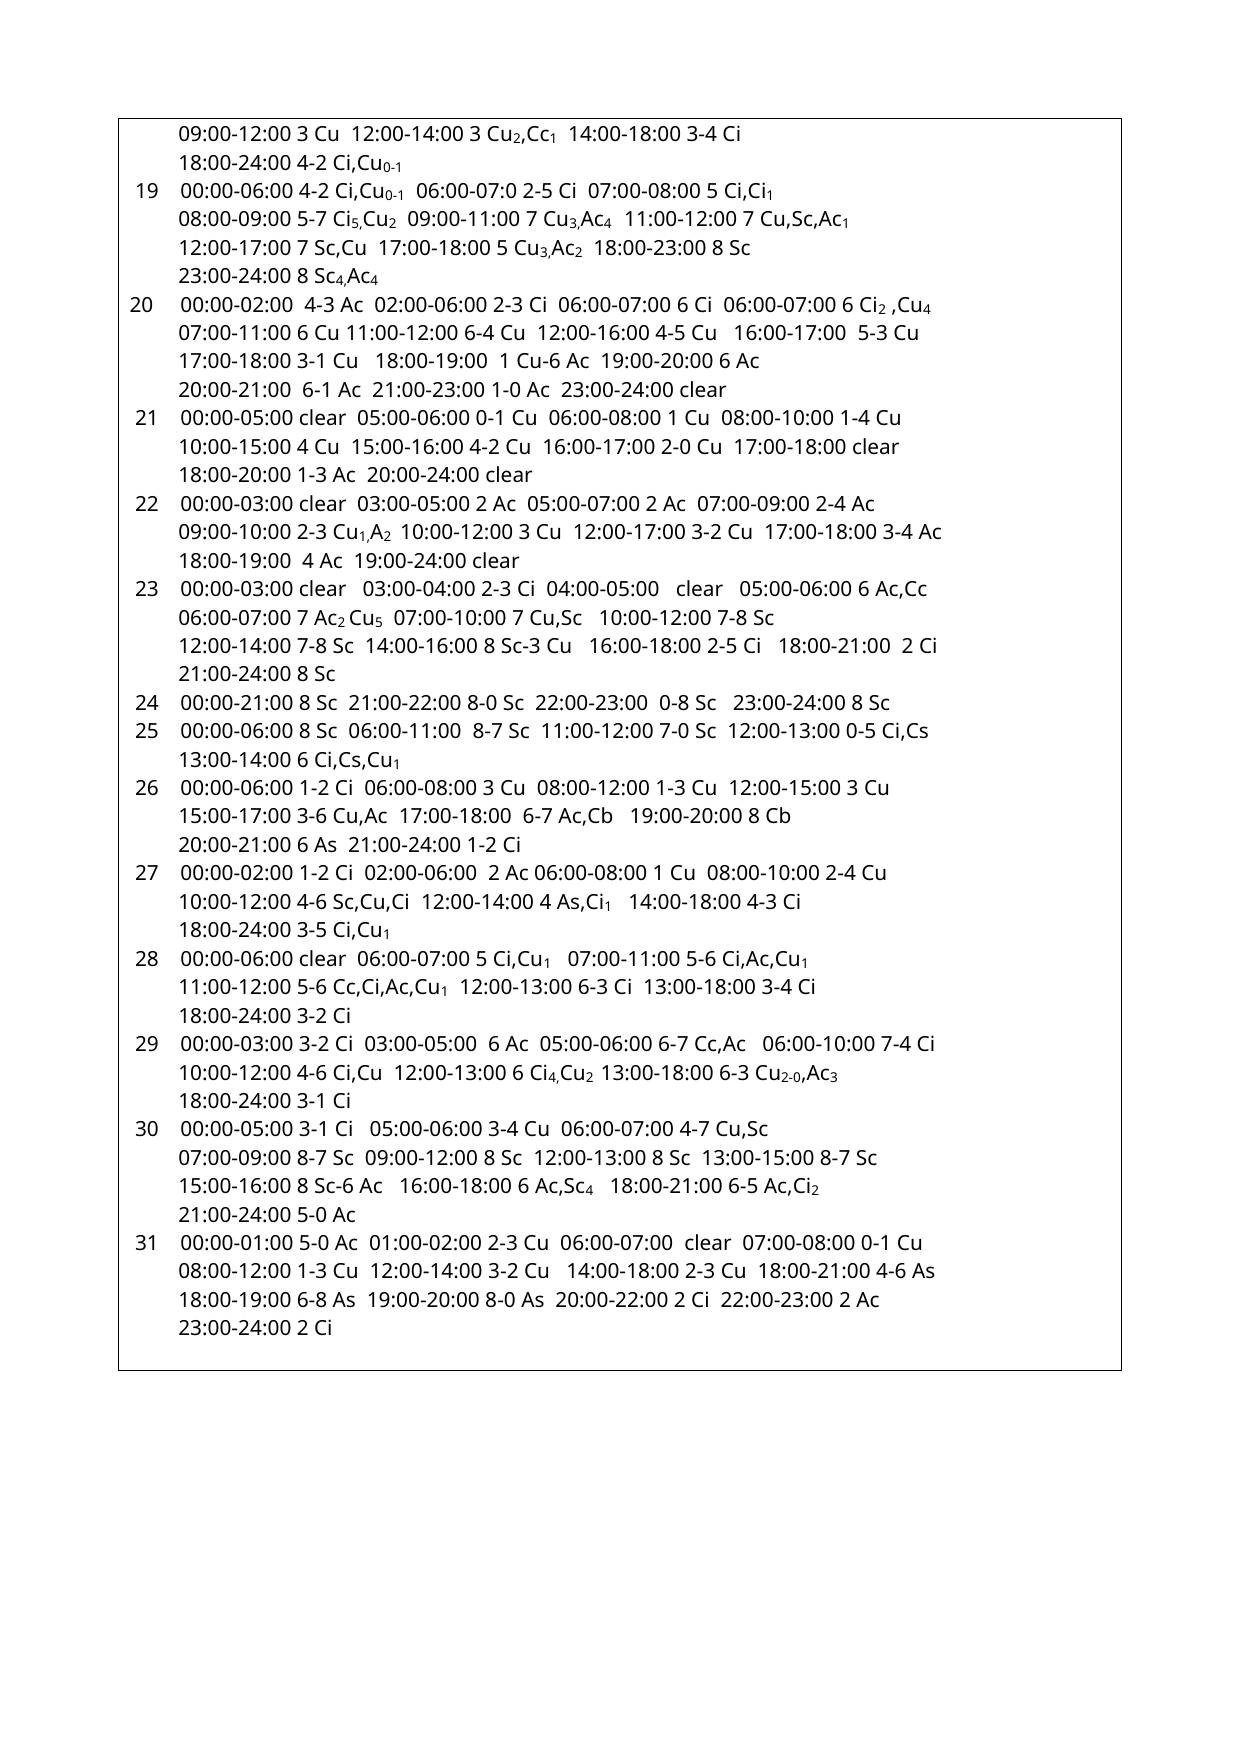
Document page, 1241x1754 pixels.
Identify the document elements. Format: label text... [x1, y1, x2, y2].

table_cell 09:00-12:00 3 Cu 12:00-14:00 3 Cu2,Cc1 14:00-18:00 3-4 Ci 18:00-24:00 4-2 Ci,Cu0-1 19 00:00-06:00 4-2 Ci,Cu0-1 06:00-07:0 2-5 Ci 07:00-08:00 5 Ci,Ci1 08:00-09:00 5-7 Ci5,Cu2 09:00-11:00 7 Cu3,Ac4 11:00-12:00 7 Cu,Sc,Ac1 12:00-17:00 7 Sc,Cu 17:00-18:00 5 Cu3,Ac2 18:00-23:00 8 Sc 23:00-24:00 8 Sc4,Ac4 20 00:00-02:00 4-3 Ac 02:00-06:00 2-3 Ci 06:00-07:00 6 Ci 06:00-07:00 6 Ci2 ,Cu4 07:00-11:00 6 Cu 11:00-12:00 6-4 Cu 12:00-16:00 4-5 Cu 16:00-17:00 5-3 Cu 17:00-18:00 3-1 Cu 18:00-19:00 1 Cu-6 Ac 19:00-20:00 6 Ac 20:00-21:00 6-1 Ac 21:00-23:00 1-0 Ac 23:00-24:00 clear 21 00:00-05:00 clear 05:00-06:00 0-1 Cu 06:00-08:00 1 Cu 08:00-10:00 1-4 Cu 10:00-15:00 4 Cu 15:00-16:00 4-2 Cu 16:00-17:00 2-0 Cu 17:00-18:00 clear 18:00-20:00 1-3 Ac 20:00-24:00 clear 22 00:00-03:00 clear 03:00-05:00 2 Ac 05:00-07:00 2 Ac 07:00-09:00 2-4 Ac 09:00-10:00 2-3 Cu1,A2 10:00-12:00 3 Cu 12:00-17:00 3-2 Cu 17:00-18:00 3-4 Ac 18:00-19:00 4 Ac 19:00-24:00 clear 23 00:00-03:00 clear 03:00-04:00 2-3 Ci 04:00-05:00 clear 05:00-06:00 6 Ac,Cc 06:00-07:00 7 Ac2 Cu5 07:00-10:00 7 Cu,Sc 10:00-12:00 7-8 Sc 12:00-14:00 7-8 Sc 14:00-16:00 8 Sc-3 Cu 16:00-18:00 2-5 Ci 18:00-21:00 2 Ci 21:00-24:00 8 Sc 24 00:00-21:00 8 Sc 21:00-22:00 8-0 Sc 22:00-23:00 0-8 Sc 23:00-24:00 8 Sc 25 00:00-06:00 8 Sc 06:00-11:00 8-7 Sc 11:00-12:00 7-0 Sc 12:00-13:00 0-5 Ci,Cs 13:00-14:00 6 Ci,Cs,Cu1 26 00:00-06:00 1-2 Ci 06:00-08:00 3 Cu 08:00-12:00 1-3 Cu 12:00-15:00 3 Cu 15:00-17:00 3-6 Cu,Ac 17:00-18:00 6-7 Ac,Cb 19:00-20:00 8 Cb 20:00-21:00 6 As 21:00-24:00 1-2 Ci 27 00:00-02:00 1-2 Ci 02:00-06:00 2 Ac 06:00-08:00 1 Cu 08:00-10:00 2-4 Cu 10:00-12:00 4-6 Sc,Cu,Ci 12:00-14:00 4 As,Ci1 14:00-18:00 4-3 Ci 18:00-24:00 3-5 Ci,Cu1 28 00:00-06:00 clear 06:00-07:00 5 Ci,Cu1 07:00-11:00 5-6 Ci,Ac,Cu1 11:00-12:00 5-6 Cc,Ci,Ac,Cu1 12:00-13:00 6-3 Ci 13:00-18:00 3-4 Ci 18:00-24:00 3-2 Ci 29 00:00-03:00 3-2 Ci 03:00-05:00 6 Ac 05:00-06:00 6-7 Cc,Ac 06:00-10:00 7-4 Ci 10:00-12:00 4-6 Ci,Cu 12:00-13:00 6 Ci4,Cu2 13:00-18:00 6-3 Cu2-0,Ac3 18:00-24:00 3-1 Ci 30 00:00-05:00 3-1 Ci 05:00-06:00 3-4 Cu 06:00-07:00 4-7 Cu,Sc 07:00-09:00 8-7 Sc 09:00-12:00 8 Sc 12:00-13:00 8 Sc 13:00-15:00 8-7 Sc 15:00-16:00 8 Sc-6 Ac 16:00-18:00 6 Ac,Sc4 18:00-21:00 6-5 Ac,Ci2 21:00-24:00 5-0 Ac 31 00:00-01:00 5-0 Ac 01:00-02:00 2-3 Cu 06:00-07:00 clear 07:00-08:00 0-1 Cu 08:00-12:00 1-3 Cu 12:00-14:00 3-2 Cu 14:00-18:00 2-3 Cu 18:00-21:00 4-6 As 18:00-19:00 6-8 As 19:00-20:00 8-0 As 20:00-22:00 2 Ci 22:00-23:00 2 Ac 23:00-24:00 2 Ci [119, 119, 1121, 1370]
